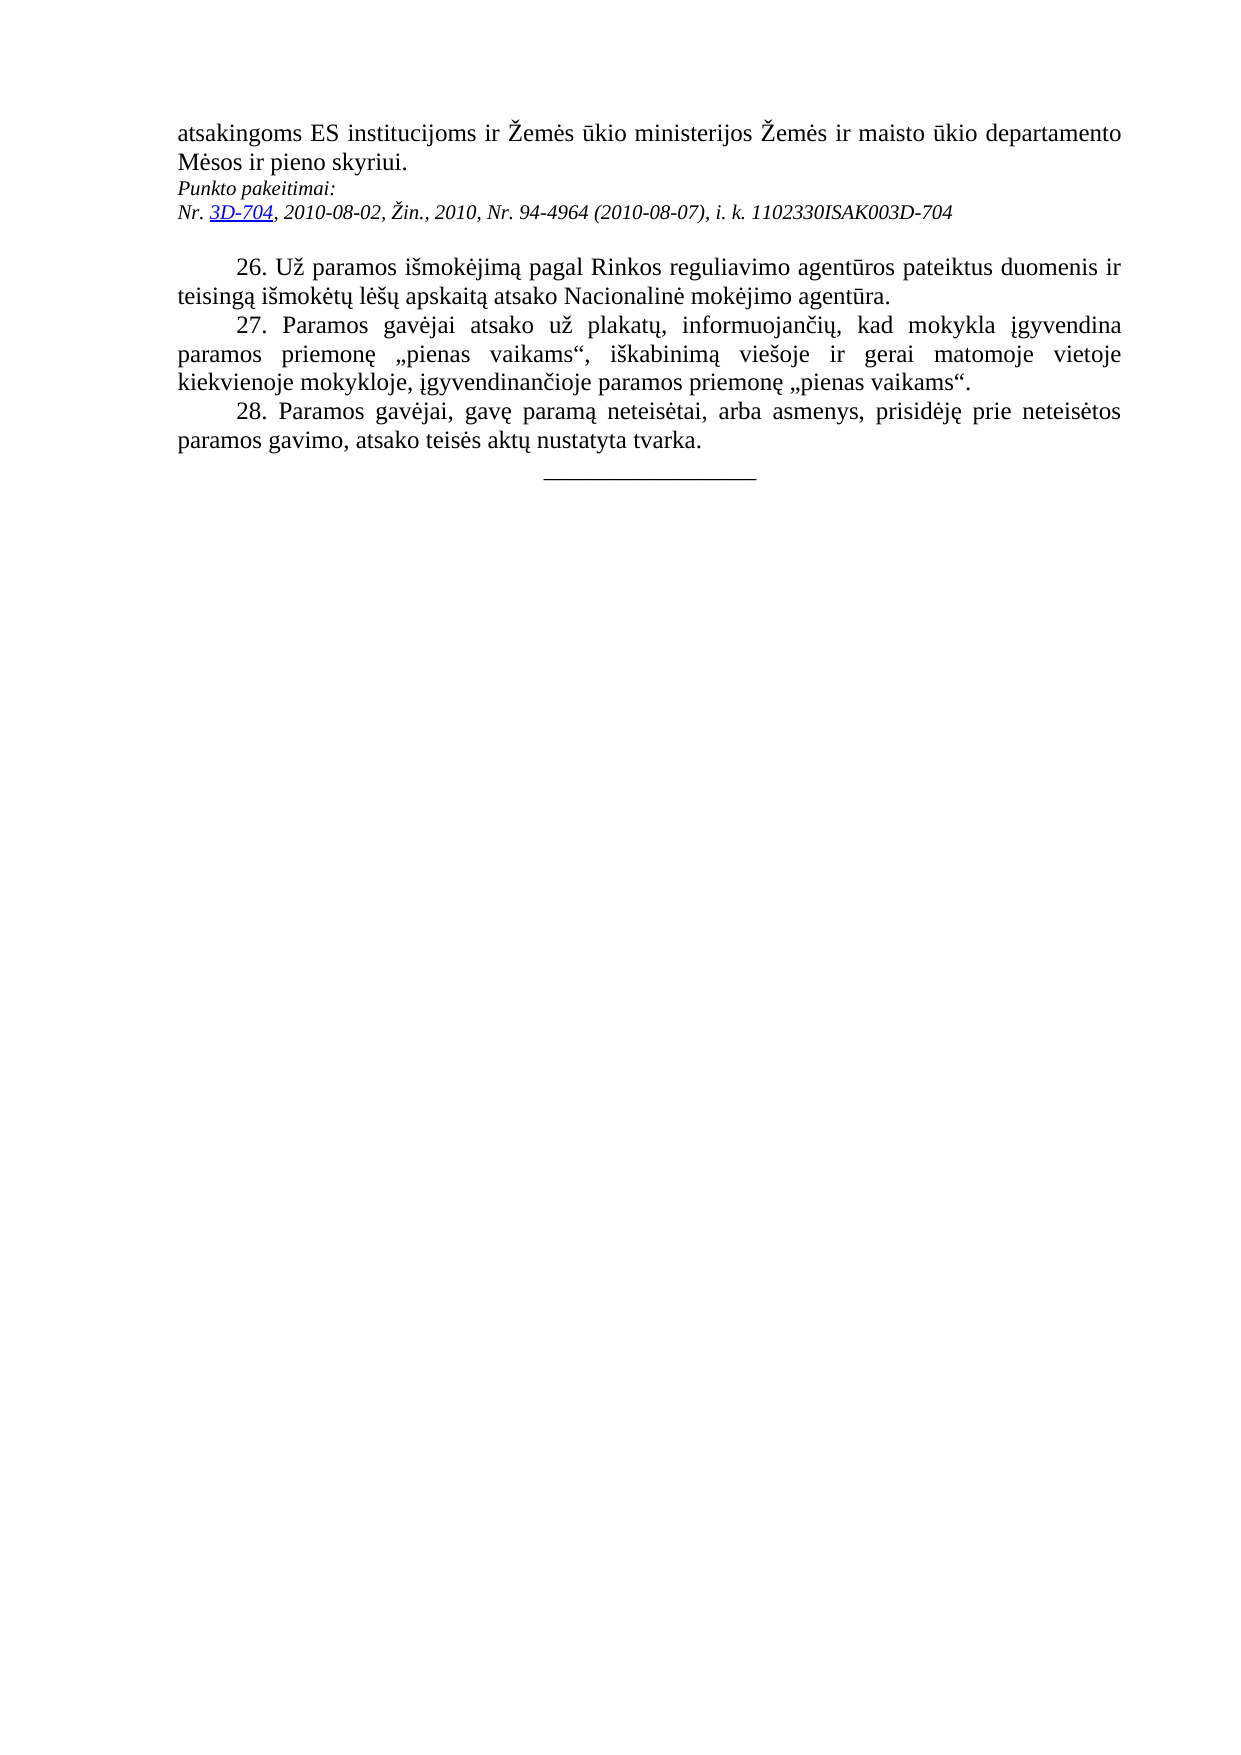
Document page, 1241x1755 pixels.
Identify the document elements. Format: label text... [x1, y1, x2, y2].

text 27. Paramos gavėjai atsako už plakatų, informuojančių, kad mokykla įgyvendina paramos priemonę „pienas vaikams“, iškabinimą viešoje ir gerai matomoje vietoje kiekvienoje mokykloje, įgyvendinančioje paramos priemonę „pienas vaikams“. [177, 310, 1122, 396]
text Punkto pakeitimai: [177, 176, 1122, 200]
text atsakingoms ES institucijoms ir Žemės ūkio ministerijos Žemės ir maisto ūkio departamento Mėsos ir pieno skyriui. [177, 118, 1122, 176]
text _________________ [177, 454, 1122, 482]
text 26. Už paramos išmokėjimą pagal Rinkos reguliavimo agentūros pateiktus duomenis ir teisingą išmokėtų lėšų apskaitą atsako Nacionalinė mokėjimo agentūra. [177, 252, 1122, 310]
text Nr. 3D-704, 2010-08-02, Žin., 2010, Nr. 94-4964 (2010-08-07), i. k. 1102330ISAK003D-704 [177, 200, 1122, 224]
text 28. Paramos gavėjai, gavę paramą neteisėtai, arba asmenys, prisidėję prie neteisėtos paramos gavimo, atsako teisės aktų nustatyta tvarka. [177, 396, 1122, 454]
